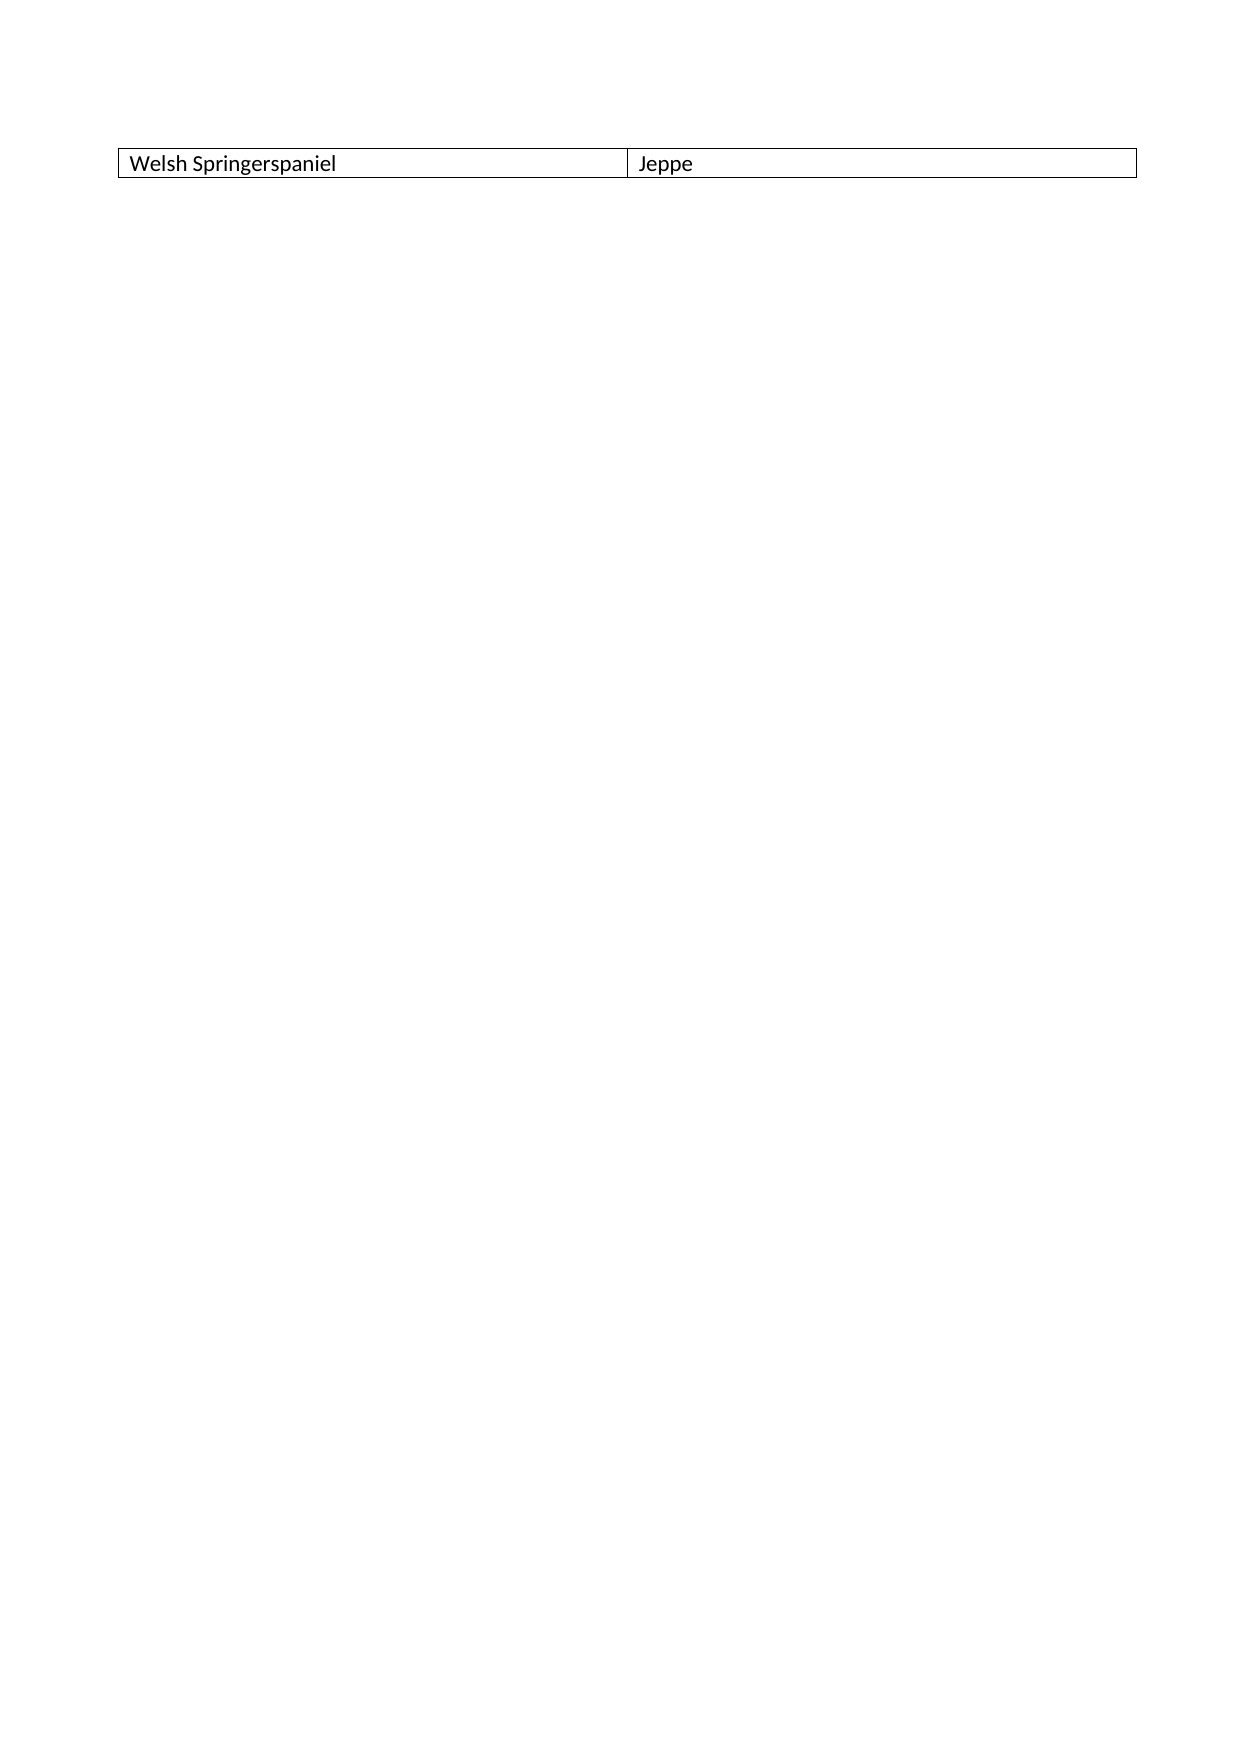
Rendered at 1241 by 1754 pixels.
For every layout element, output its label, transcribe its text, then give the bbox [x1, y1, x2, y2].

table_cell Welsh Springerspaniel [119, 149, 627, 177]
table_cell Jeppe [628, 149, 1136, 177]
